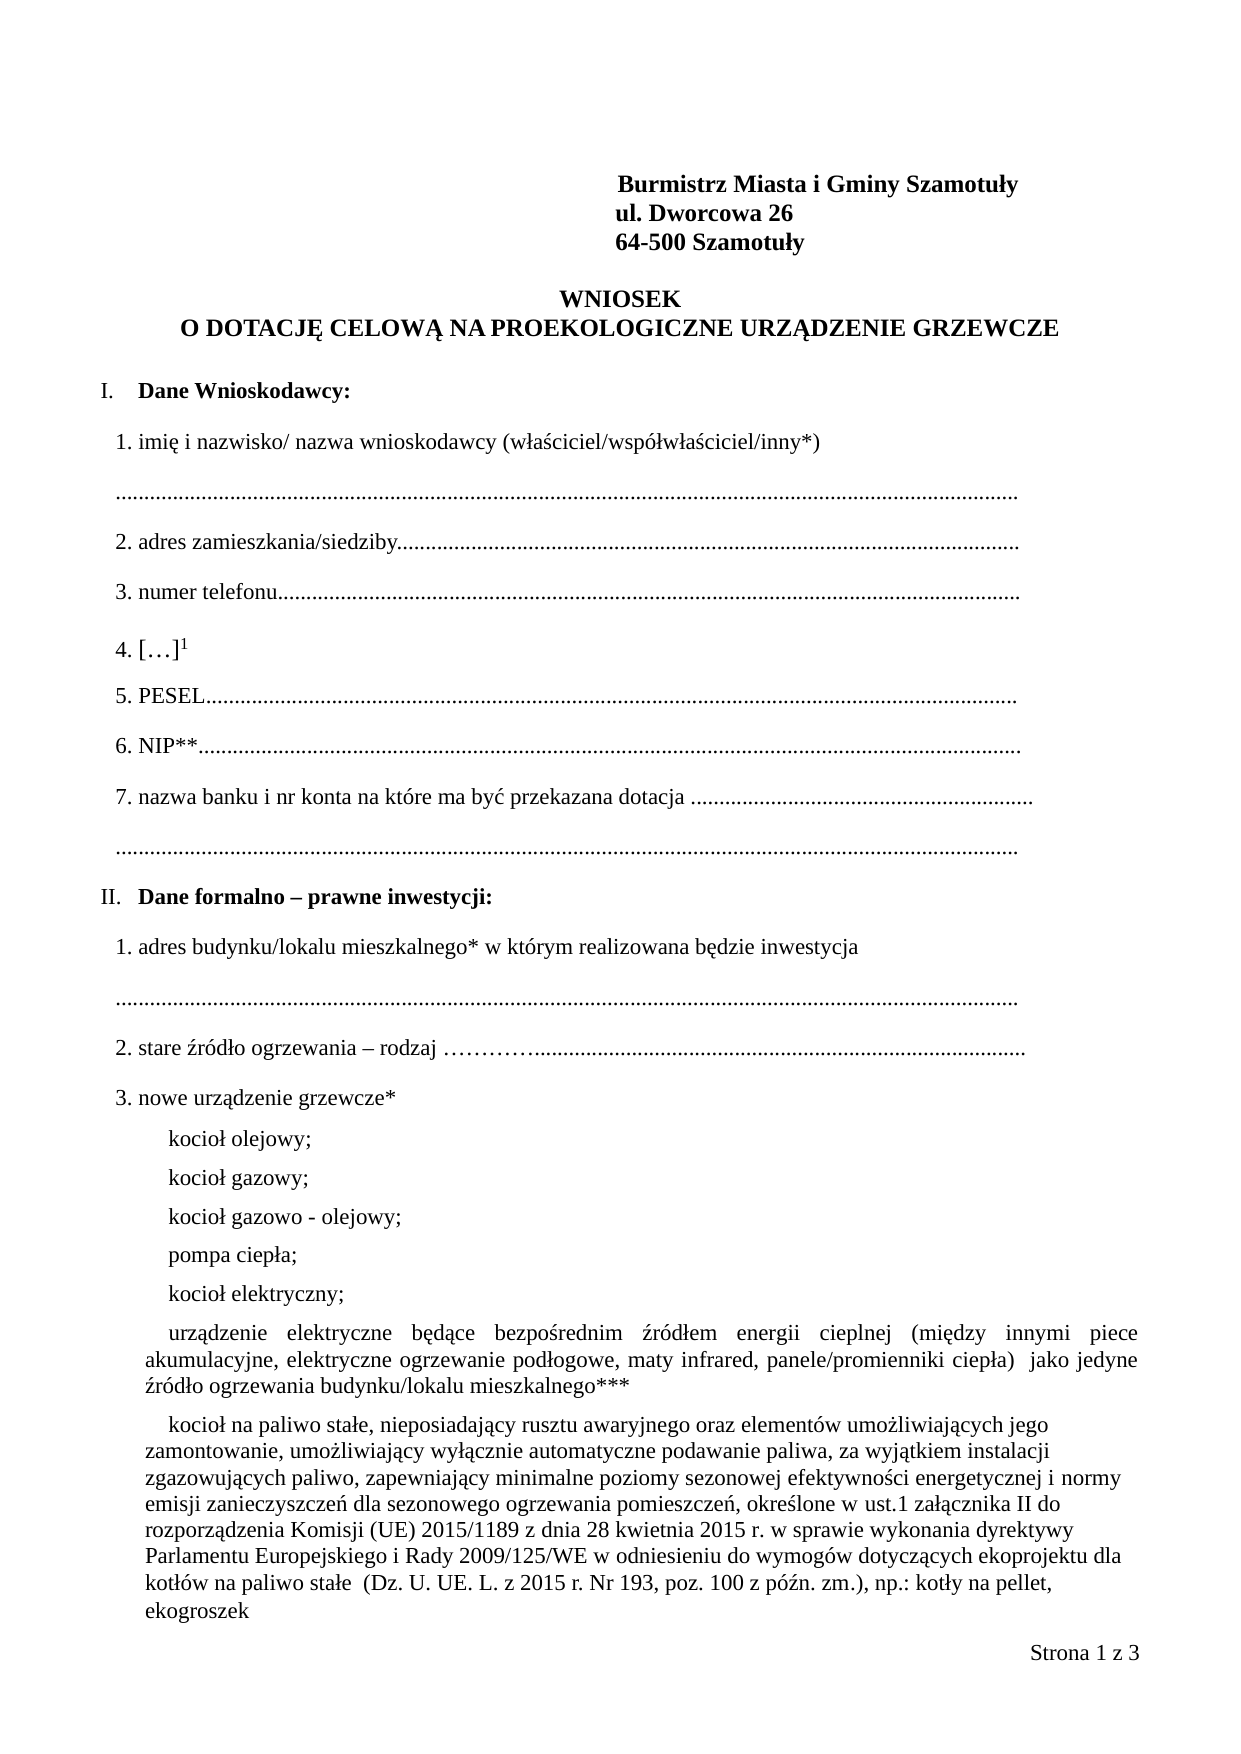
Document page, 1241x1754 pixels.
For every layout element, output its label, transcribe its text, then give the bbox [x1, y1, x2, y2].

text 2. adres zamieszkania/siedziby............................................................................................................. [115, 521, 1140, 557]
text 2. stare źródło ogrzewania – rodzaj …………...................................................................................... [115, 1027, 1140, 1062]
text .............................................................................................................................................................. [115, 471, 1140, 506]
text 6. NIP**................................................................................................................................................ [115, 726, 1140, 761]
list Dane Wnioskodawcy: [100, 371, 1140, 406]
text Burmistrz Miasta i Gminy Szamotuły [100, 169, 1140, 198]
text ul. Dworcowa 26 [100, 198, 1140, 227]
list Dane formalno – prawne inwestycji: [100, 876, 1140, 912]
text Załącznik nr 1 do Uchwały nr................ Rady Miasta i Gmin [100, 44, 1140, 68]
text 5. PESEL.............................................................................................................................................. [115, 675, 1140, 711]
text  urządzenie elektryczne będące bezpośrednim źródłem energii cieplnej (między innymi piece akumulacyjne, elektryczne ogrzewanie podłogowe, maty infrared, panele/promienniki ciepła) jako jedyne źródło ogrzewania budynku/lokalu mieszkalnego*** [145, 1319, 1140, 1398]
text 1. imię i nazwisko/ nazwa wnioskodawcy (właściciel/współwłaściciel/inny*) [115, 421, 1140, 456]
text 3. nowe urządzenie grzewcze* [115, 1077, 1140, 1112]
text .............................................................................................................................................................. [115, 977, 1140, 1012]
text  kocioł olejowy; [145, 1125, 1140, 1151]
text 3. numer telefonu.................................................................................................................................. [115, 571, 1140, 607]
text WNIOSEK [100, 284, 1140, 313]
text  kocioł gazowo - olejowy; [145, 1203, 1140, 1229]
text O DOTACJĘ CELOWĄ NA PROEKOLOGICZNE URZĄDZENIE GRZEWCZE [100, 313, 1140, 342]
text  kocioł gazowy; [145, 1164, 1140, 1190]
text Strona 1 z 3 [145, 1637, 1140, 1665]
text  kocioł elektryczny; [145, 1280, 1140, 1307]
text  pompa ciepła; [145, 1242, 1140, 1268]
text 64-500 Szamotuły [100, 227, 1140, 256]
text 4. […]1 [100, 634, 1140, 663]
text 7. nazwa banku i nr konta na które ma być przekazana dotacja ............................................................ [115, 776, 1140, 811]
text y Szamotuły z [100, 117, 1140, 141]
text 1. adres budynku/lokalu mieszkalnego* w którym realizowana będzie inwestycja [115, 926, 1140, 962]
text .............................................................................................................................................................. [115, 826, 1140, 861]
text  kocioł na paliwo stałe, nieposiadający rusztu awaryjnego oraz elementów umożliwiających jego zamontowanie, umożliwiający wyłącznie automatyczne podawanie paliwa, za wyjątkiem instalacji zgazowujących paliwo, zapewniający minimalne poziomy sezonowej efektywności energetycznej i normy emisji zanieczyszczeń dla sezonowego ogrzewania pomieszczeń, określone w ust.1 załącznika II do rozporządzenia Komisji (UE) 2015/1189 z dnia 28 kwietnia 2015 r. w sprawie wykonania dyrektywy Parlamentu Europejskiego i Rady 2009/125/WE w odniesieniu do wymogów dotyczących ekoprojektu dla kotłów na paliwo stałe (Dz. U. UE. L. z 2015 r. Nr 193, poz. 100 z późn. zm.), np.: kotły na pellet, ekogroszek [145, 1411, 1140, 1624]
